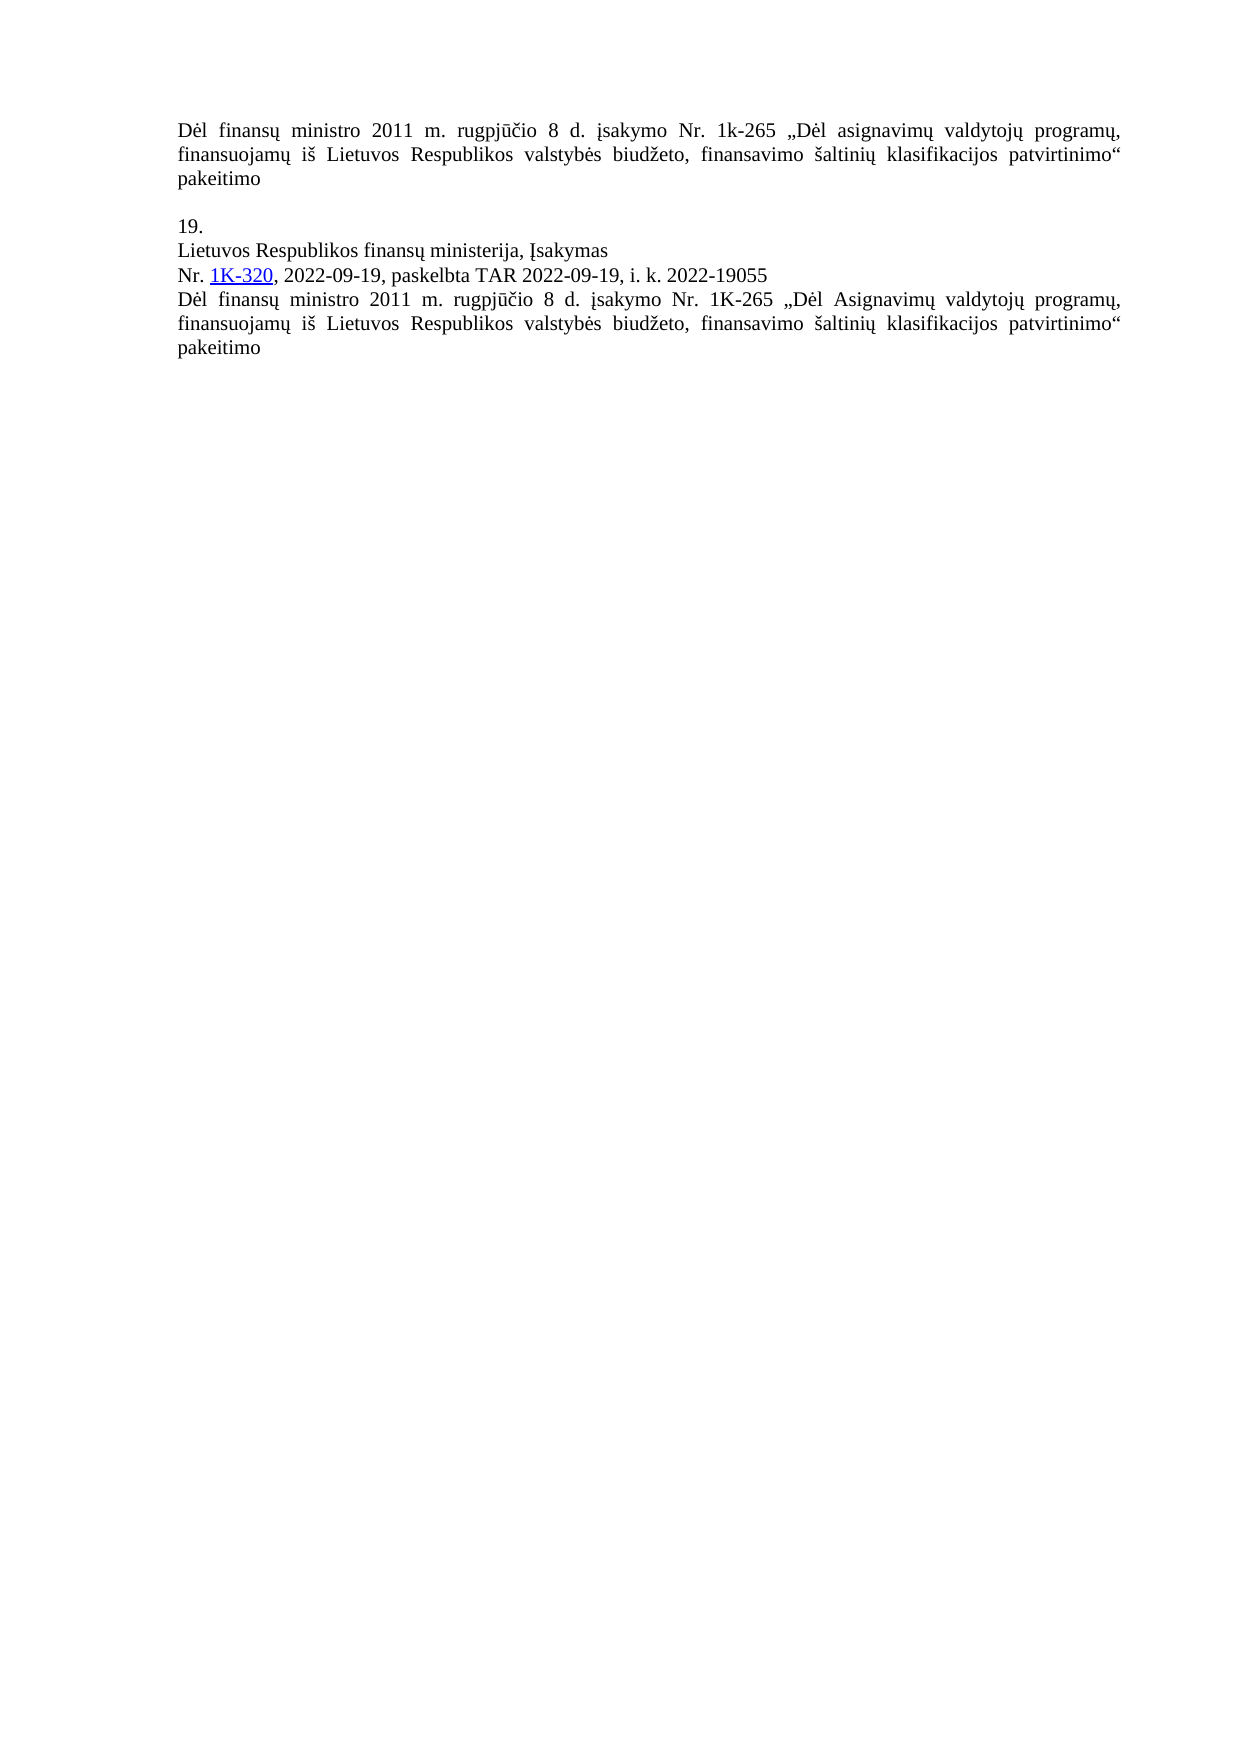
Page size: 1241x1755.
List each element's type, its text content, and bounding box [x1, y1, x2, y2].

text Lietuvos Respublikos finansų ministerija, Įsakymas [177, 238, 1122, 262]
text Dėl finansų ministro 2011 m. rugpjūčio 8 d. įsakymo Nr. 1K-265 „Dėl Asignavimų valdytojų programų, finansuojamų iš Lietuvos Respublikos valstybės biudžeto, finansavimo šaltinių klasifikacijos patvirtinimo“ pakeitimo [177, 287, 1122, 359]
text Nr. 1K-320, 2022-09-19, paskelbta TAR 2022-09-19, i. k. 2022-19055 [177, 262, 1122, 287]
text Dėl finansų ministro 2011 m. rugpjūčio 8 d. įsakymo Nr. 1k-265 „Dėl asignavimų valdytojų programų, finansuojamų iš Lietuvos Respublikos valstybės biudžeto, finansavimo šaltinių klasifikacijos patvirtinimo“ pakeitimo [177, 118, 1122, 190]
text 19. [177, 214, 1122, 238]
